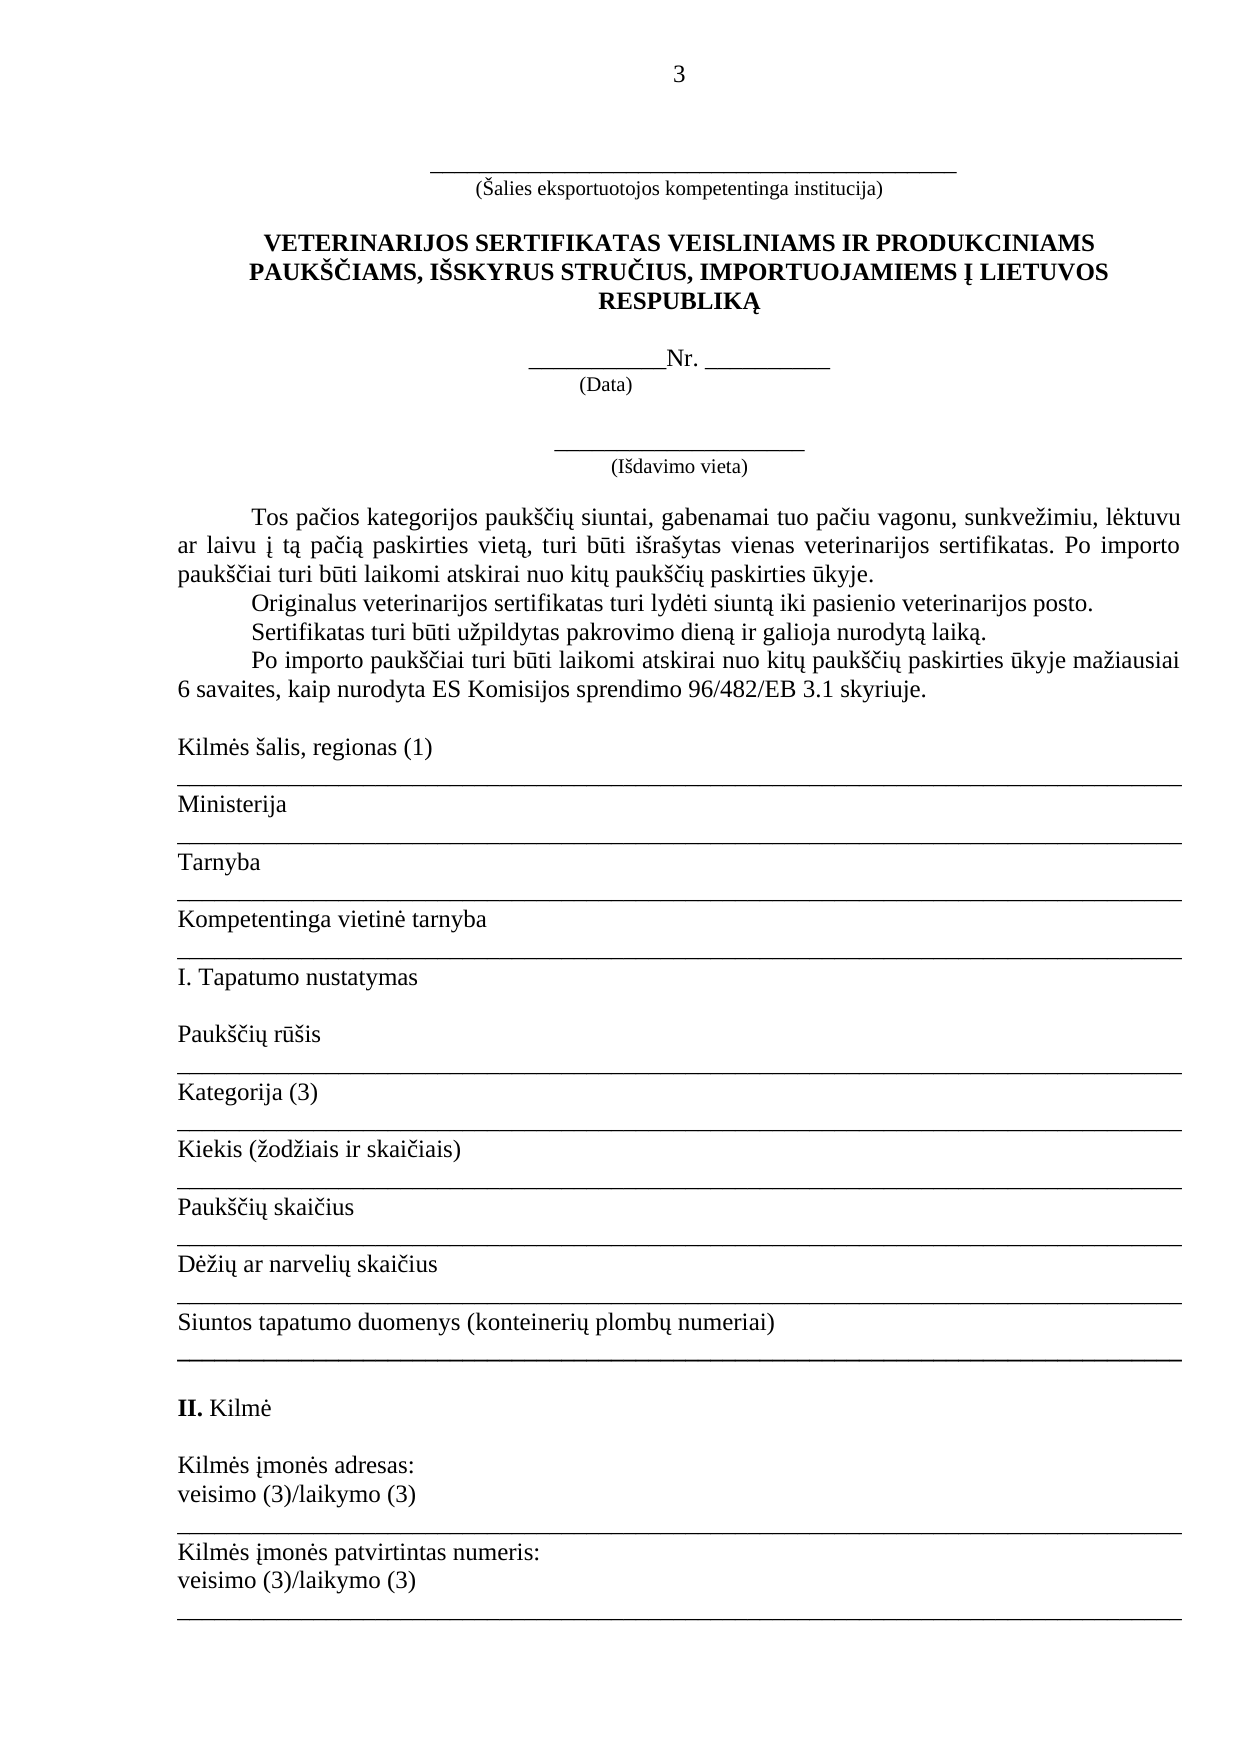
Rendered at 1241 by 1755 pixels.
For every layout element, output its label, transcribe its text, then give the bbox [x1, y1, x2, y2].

text Paukščių skaičius [177, 1192, 1181, 1221]
text veisimo (3)/laikymo (3) [177, 1479, 1181, 1508]
text Po importo paukščiai turi būti laikomi atskirai nuo kitų paukščių paskirties ūkyje mažiausiai 6 savaites, kaip nurodyta ES Komisijos sprendimo 96/482/EB 3.1 skyriuje. [177, 646, 1181, 703]
text Ministerija [177, 789, 1181, 818]
text Tos pačios kategorijos paukščių siuntai, gabenamai tuo pačiu vagonu, sunkvežimiu, lėktuvu ar laivu į tą pačią paskirties vietą, turi būti išrašytas vienas veterinarijos sertifikatas. Po importo paukščiai turi būti laikomi atskirai nuo kitų paukščių paskirties ūkyje. [177, 502, 1181, 588]
text Kompetentinga vietinė tarnyba [177, 904, 1181, 933]
text II. Kilmė [177, 1393, 1181, 1422]
text Kilmės įmonės adresas: [177, 1451, 1181, 1479]
text VETERINARIJOS SERTIFIKATAS veisliniams ir produkciniams paukščiams, išskyrus stručius, IMPORTUOJAMIEMS į Lietuvos Respubliką [177, 228, 1181, 315]
text Kilmės šalis, regionas (1) [177, 732, 1181, 761]
text Kiekis (žodžiais ir skaičiais) [177, 1134, 1181, 1163]
text (Šalies eksportuotojos kompetentinga institucija) [177, 176, 1181, 200]
text Originalus veterinarijos sertifikatas turi lydėti siuntą iki pasienio veterinarijos posto. [177, 588, 1181, 617]
text (Data) [177, 372, 1181, 396]
text Tarnyba [177, 847, 1181, 876]
text Kategorija (3) [177, 1077, 1181, 1106]
text Paukščių rūšis [177, 1019, 1181, 1048]
text (Išdavimo vieta) [177, 454, 1181, 478]
text ___________Nr. __________ [177, 343, 1181, 372]
text Siuntos tapatumo duomenys (konteinerių plombų numeriai) [177, 1307, 1181, 1336]
text ____________________ [177, 425, 1181, 454]
text veisimo (3)/laikymo (3) [177, 1566, 1181, 1594]
text I. Tapatumo nustatymas [177, 962, 1181, 991]
text Kilmės įmonės patvirtintas numeris: [177, 1537, 1181, 1566]
text Dėžių ar narvelių skaičius [177, 1249, 1181, 1278]
text Sertifikatas turi būti užpildytas pakrovimo dieną ir galioja nurodytą laiką. [177, 617, 1181, 646]
